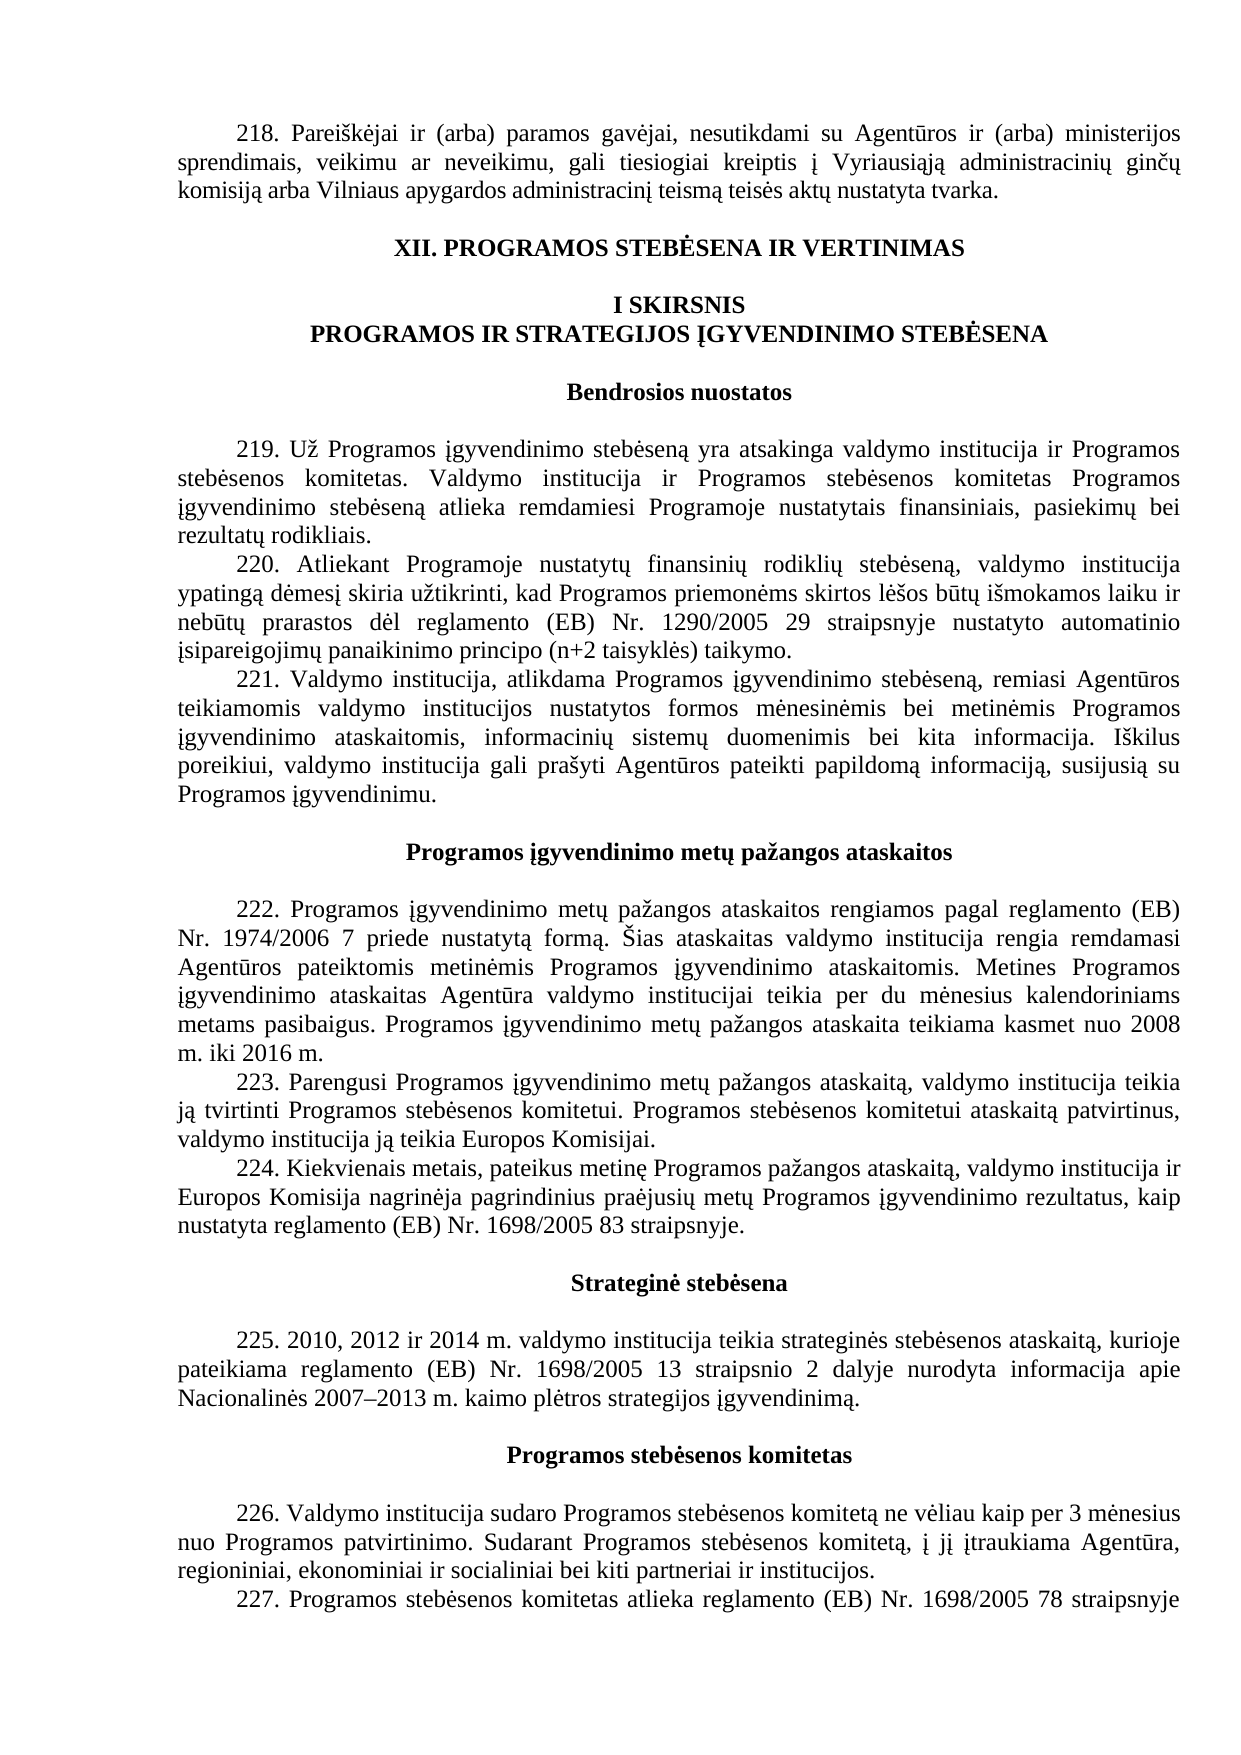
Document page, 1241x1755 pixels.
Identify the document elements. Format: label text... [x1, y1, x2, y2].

text 223. Parengusi Programos įgyvendinimo metų pažangos ataskaitą, valdymo institucija teikia ją tvirtinti Programos stebėsenos komitetui. Programos stebėsenos komitetui ataskaitą patvirtinus, valdymo institucija ją teikia Europos Komisijai. [177, 1067, 1181, 1153]
text 224. Kiekvienais metais, pateikus metinę Programos pažangos ataskaitą, valdymo institucija ir Europos Komisija nagrinėja pagrindinius praėjusių metų Programos įgyvendinimo rezultatus, kaip nustatyta reglamento (EB) Nr. 1698/2005 83 straipsnyje. [177, 1153, 1181, 1239]
text 226. Valdymo institucija sudaro Programos stebėsenos komitetą ne vėliau kaip per 3 mėnesius nuo Programos patvirtinimo. Sudarant Programos stebėsenos komitetą, į jį įtraukiama Agentūra, regioniniai, ekonominiai ir socialiniai bei kiti partneriai ir institucijos. [177, 1498, 1181, 1584]
text 222. Programos įgyvendinimo metų pažangos ataskaitos rengiamos pagal reglamento (EB) Nr. 1974/2006 7 priede nustatytą formą. Šias ataskaitas valdymo institucija rengia remdamasi Agentūros pateiktomis metinėmis Programos įgyvendinimo ataskaitomis. Metines Programos įgyvendinimo ataskaitas Agentūra valdymo institucijai teikia per du mėnesius kalendoriniams metams pasibaigus. Programos įgyvendinimo metų pažangos ataskaita teikiama kasmet nuo 2008 m. iki 2016 m. [177, 894, 1181, 1067]
text XII. PROGRAMOS STEBĖSENA IR VERTINIMAS [177, 233, 1181, 262]
text 225. 2010, 2012 ir 2014 m. valdymo institucija teikia strateginės stebėsenos ataskaitą, kurioje pateikiama reglamento (EB) Nr. 1698/2005 13 straipsnio 2 dalyje nurodyta informacija apie Nacionalinės 2007–2013 m. kaimo plėtros strategijos įgyvendinimą. [177, 1326, 1181, 1412]
text 218. Pareiškėjai ir (arba) paramos gavėjai, nesutikdami su Agentūros ir (arba) ministerijos sprendimais, veikimu ar neveikimu, gali tiesiogiai kreiptis į Vyriausiąją administracinių ginčų komisiją arba Vilniaus apygardos administracinį teismą teisės aktų nustatyta tvarka. [177, 118, 1181, 204]
text Bendrosios nuostatos [177, 377, 1181, 406]
text Programos stebėsenos komitetas [177, 1441, 1181, 1469]
text 227. Programos stebėsenos komitetas atlieka reglamento (EB) Nr. 1698/2005 78 straipsnyje [177, 1584, 1181, 1613]
text 221. Valdymo institucija, atlikdama Programos įgyvendinimo stebėseną, remiasi Agentūros teikiamomis valdymo institucijos nustatytos formos mėnesinėmis bei metinėmis Programos įgyvendinimo ataskaitomis, informacinių sistemų duomenimis bei kita informacija. Iškilus poreikiui, valdymo institucija gali prašyti Agentūros pateikti papildomą informaciją, susijusią su Programos įgyvendinimu. [177, 664, 1181, 808]
text Programos įgyvendinimo metų pažangos ataskaitos [177, 837, 1181, 866]
text PROGRAMOS IR STRATEGIJOS ĮGYVENDINIMO STEBĖSENA [177, 319, 1181, 348]
text Strateginė stebėsena [177, 1268, 1181, 1297]
text 220. Atliekant Programoje nustatytų finansinių rodiklių stebėseną, valdymo institucija ypatingą dėmesį skiria užtikrinti, kad Programos priemonėms skirtos lėšos būtų išmokamos laiku ir nebūtų prarastos dėl reglamento (EB) Nr. 1290/2005 29 straipsnyje nustatyto automatinio įsipareigojimų panaikinimo principo (n+2 taisyklės) taikymo. [177, 549, 1181, 664]
text I SKIRSNIS [177, 291, 1181, 319]
text 219. Už Programos įgyvendinimo stebėseną yra atsakinga valdymo institucija ir Programos stebėsenos komitetas. Valdymo institucija ir Programos stebėsenos komitetas Programos įgyvendinimo stebėseną atlieka remdamiesi Programoje nustatytais finansiniais, pasiekimų bei rezultatų rodikliais. [177, 434, 1181, 549]
